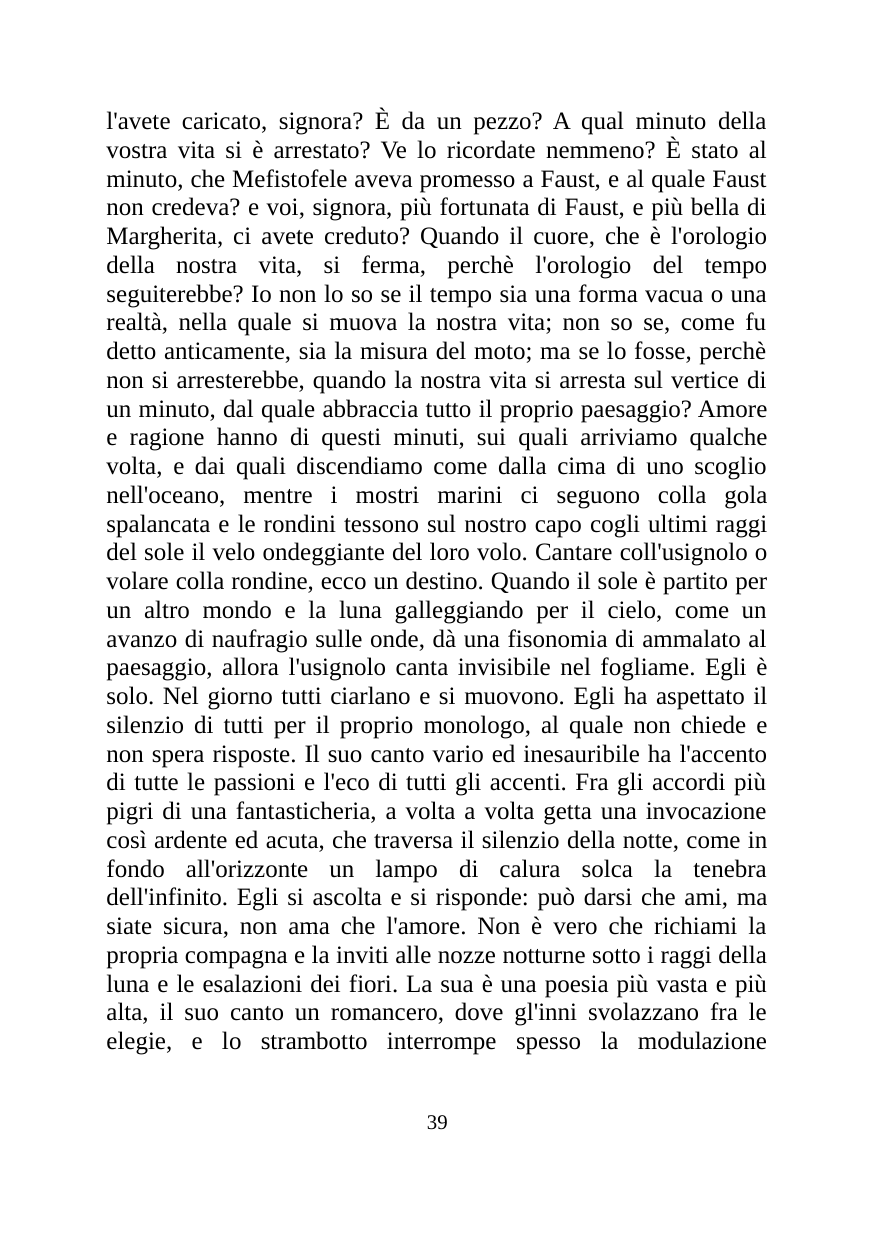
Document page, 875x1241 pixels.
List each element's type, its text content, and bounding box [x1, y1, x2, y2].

text l'avete caricato, signora? È da un pezzo? A qual minuto della vostra vita si è arrestato? Ve lo ricordate nemmeno? È stato al minuto, che Mefistofele aveva promesso a Faust, e al quale Faust non credeva? e voi, signora, più fortunata di Faust, e più bella di Margherita, ci avete creduto? Quando il cuore, che è l'orologio della nostra vita, si ferma, perchè l'orologio del tempo seguiterebbe? Io non lo so se il tempo sia una forma vacua o una realtà, nella quale si muova la nostra vita; non so se, come fu detto anticamente, sia la misura del moto; ma se lo fosse, perchè non si arresterebbe, quando la nostra vita si arresta sul vertice di un minuto, dal quale abbraccia tutto il proprio paesaggio? Amore e ragione hanno di questi minuti, sui quali arriviamo qualche volta, e dai quali discendiamo come dalla cima di uno scoglio nell'oceano, mentre i mostri marini ci seguono colla gola spalancata e le rondini tessono sul nostro capo cogli ultimi raggi del sole il velo ondeggiante del loro volo. Cantare coll'usignolo o volare colla rondine, ecco un destino. Quando il sole è partito per un altro mondo e la luna galleggiando per il cielo, come un avanzo di naufragio sulle onde, dà una fisonomia di ammalato al paesaggio, allora l'usignolo canta invisibile nel fogliame. Egli è solo. Nel giorno tutti ciarlano e si muovono. Egli ha aspettato il silenzio di tutti per il proprio monologo, al quale non chiede e non spera risposte. Il suo canto vario ed inesauribile ha l'accento di tutte le passioni e l'eco di tutti gli accenti. Fra gli accordi più pigri di una fantasticheria, a volta a volta getta una invocazione così ardente ed acuta, che traversa il silenzio della notte, come in fondo all'orizzonte un lampo di calura solca la tenebra dell'infinito. Egli si ascolta e si risponde: può darsi che ami, ma siate sicura, non ama che l'amore. Non è vero che richiami la propria compagna e la inviti alle nozze notturne sotto i raggi della luna e le esalazioni dei fiori. La sua è una poesia più vasta e più alta, il suo canto un romancero, dove gl'inni svolazzano fra le elegie, e lo strambotto interrompe spesso la modulazione [106, 106, 768, 1055]
